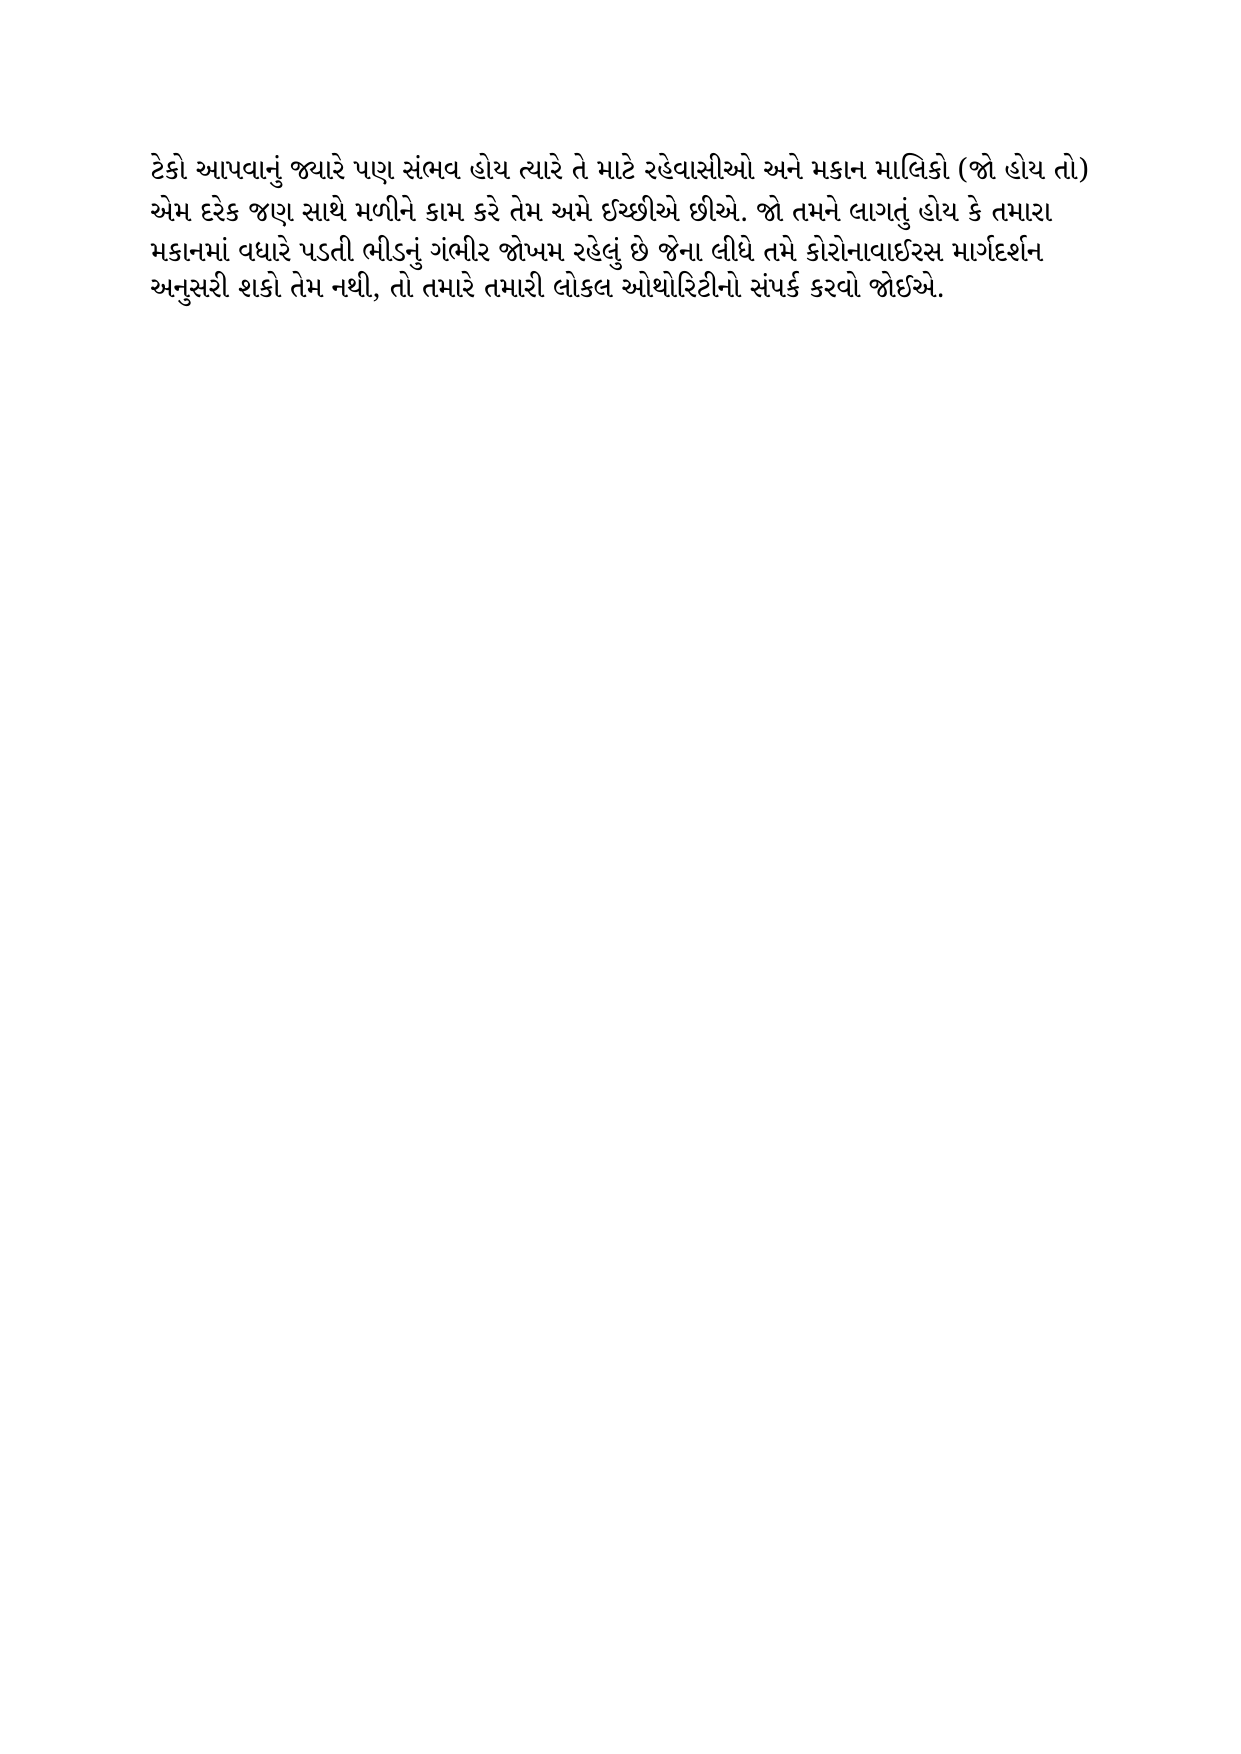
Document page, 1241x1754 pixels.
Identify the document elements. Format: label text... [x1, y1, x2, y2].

text ટેકો આપવાનું જ્યારે પણ સંભવ હોય ત્યારે તે માટે રહેવાસીઓ અને મકાન માલિકો (જો હોય તો) એમ દરેક જણ સાથે મળીને કામ કરે તેમ અમે ઈચ્છીએ છીએ. જો તમને લાગતું હોય કે તમારા મકાનમાં વધારે પડતી ભીડનું ગંભીર જોખમ રહેલું છે જેના લીધે તમે કોરોનાવાઈરસ માર્ગદર્શન અનુસરી શકો તેમ નથી, તો તમારે તમારી લોકલ ઓથોરિટીનો સંપર્ક કરવો જોઈએ. [150, 150, 1091, 311]
